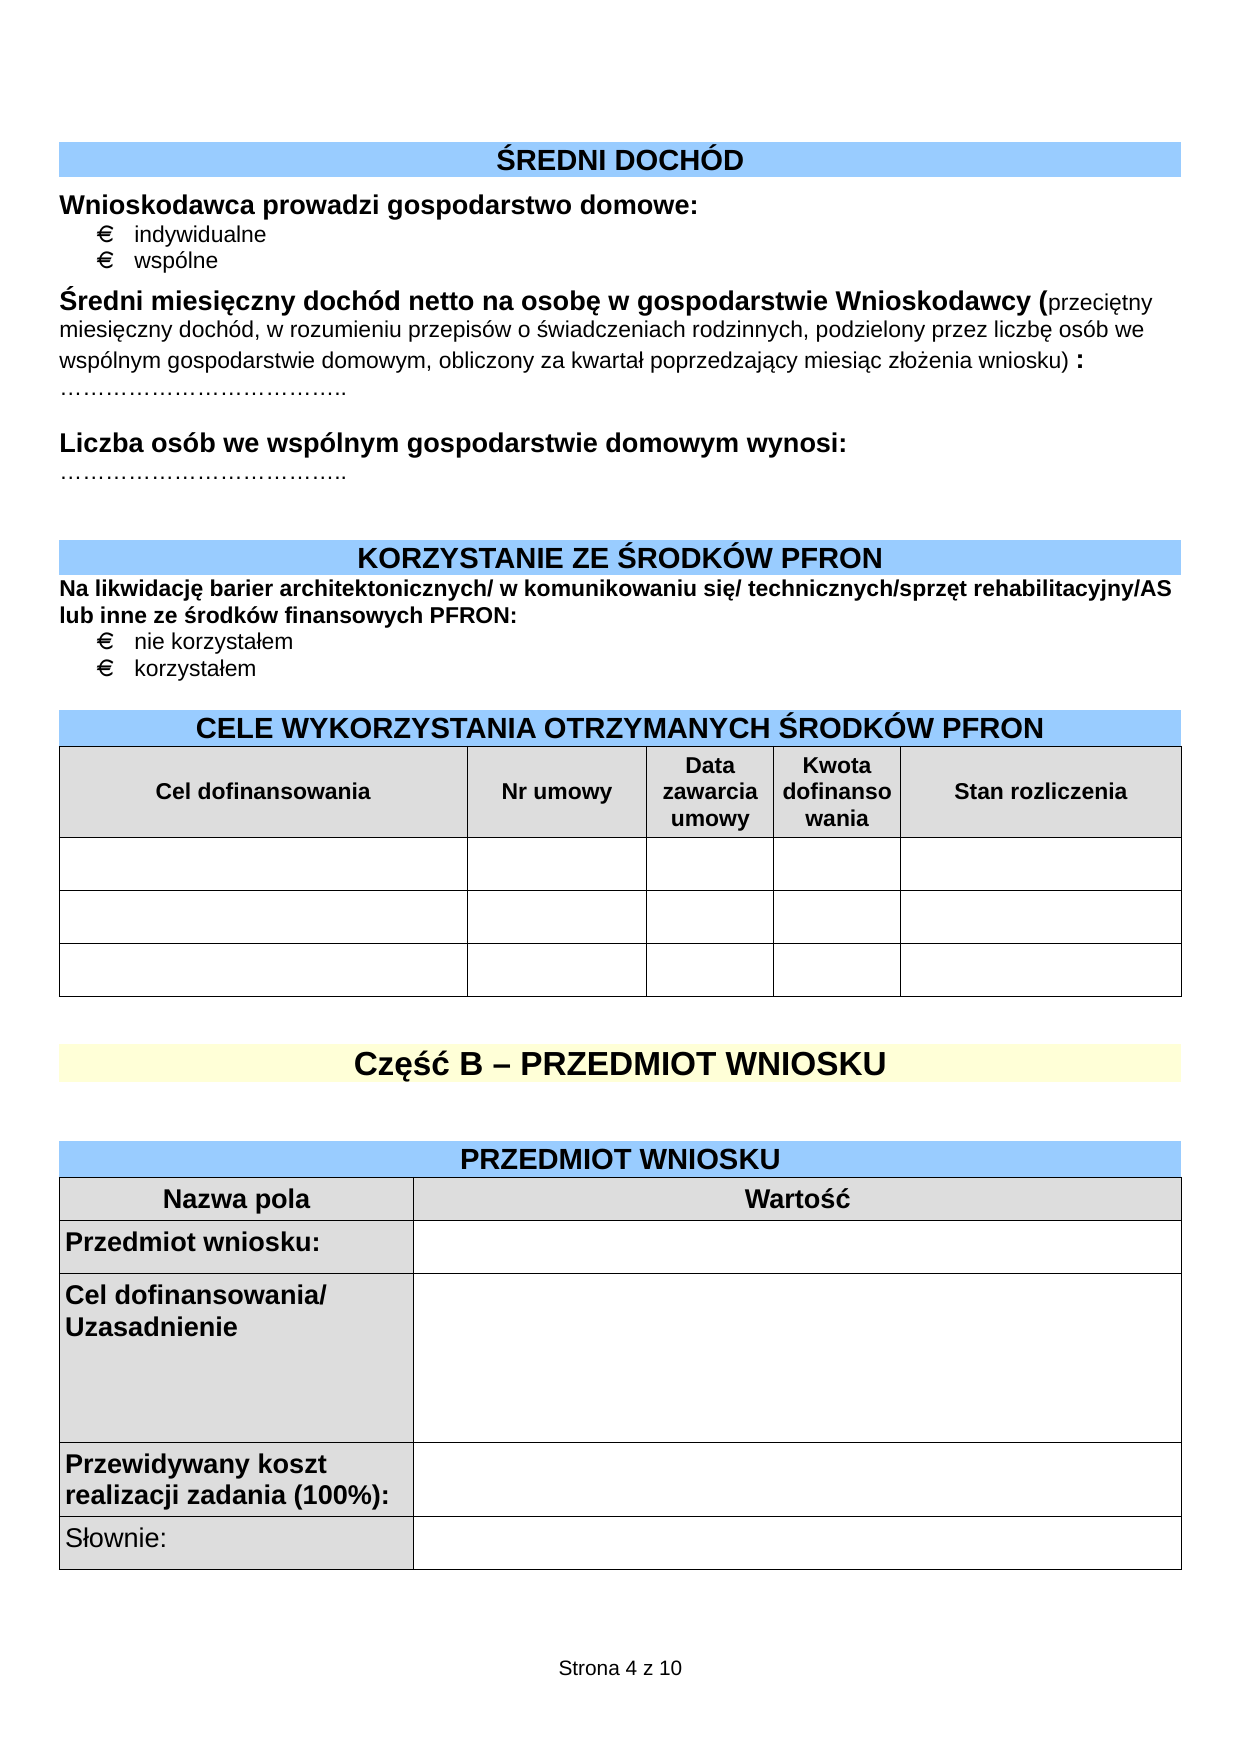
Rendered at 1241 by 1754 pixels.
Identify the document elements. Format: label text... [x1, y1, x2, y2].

table_cell [414, 1221, 1181, 1273]
table_cell Cel dofinansowania/ Uzasadnienie [60, 1274, 413, 1441]
list korzystałem [97, 654, 1181, 681]
text Liczba osób we wspólnym gospodarstwie domowym wynosi: [59, 427, 1181, 458]
table_cell [774, 838, 900, 890]
table_cell [60, 891, 467, 943]
subtitle ŚREDNI DOCHÓD [59, 142, 1181, 177]
text Średni miesięczny dochód netto na osobę w gospodarstwie Wnioskodawcy (przeciętny miesięczny dochód, w rozumieniu przepisów o świadczeniach rodzinnych, podzielony przez liczbę osób we wspólnym gospodarstwie domowym, obliczony za kwartał poprzedzający miesiąc złożenia wniosku) : [59, 285, 1181, 374]
table_cell [647, 838, 773, 890]
table_cell [60, 944, 467, 996]
subtitle CELE WYKORZYSTANIA OTRZYMANYCH ŚRODKÓW PFRON [59, 710, 1181, 746]
table_cell [901, 944, 1181, 996]
subtitle Część B – PRZEDMIOT WNIOSKU [59, 1044, 1181, 1082]
table_cell Słownie: [60, 1517, 413, 1569]
text ……………………………….. [59, 374, 1181, 400]
table_cell Przedmiot wniosku: [60, 1221, 413, 1273]
table_header Data zawarcia umowy [647, 747, 773, 837]
table_cell [414, 1443, 1181, 1516]
table_header Nr umowy [468, 747, 646, 837]
table_header Kwota dofinansowania [774, 747, 900, 837]
table_cell [468, 838, 646, 890]
subtitle PRZEDMIOT WNIOSKU [59, 1141, 1181, 1177]
list nie korzystałem [97, 628, 1181, 654]
text Na likwidację barier architektonicznych/ w komunikowaniu się/ technicznych/sprzęt rehabilitacyjny/AS lub inne ze środków finansowych PFRON: [59, 575, 1181, 628]
table_cell [647, 944, 773, 996]
table_cell [647, 891, 773, 943]
subtitle KORZYSTANIE ZE ŚRODKÓW PFRON [59, 540, 1181, 575]
table_cell [414, 1274, 1181, 1441]
table_header Wartość [414, 1178, 1181, 1220]
table_cell [901, 891, 1181, 943]
table_cell [774, 944, 900, 996]
table_header Cel dofinansowania [60, 747, 467, 837]
table_cell [60, 838, 467, 890]
table_cell [901, 838, 1181, 890]
table_header Stan rozliczenia [901, 747, 1181, 837]
table_cell Przewidywany koszt realizacji zadania (100%): [60, 1443, 413, 1516]
table_header Nazwa pola [60, 1178, 413, 1220]
table_cell [468, 891, 646, 943]
text Wnioskodawca prowadzi gospodarstwo domowe: [59, 189, 1181, 221]
table_cell [774, 891, 900, 943]
list wspólne [97, 247, 1181, 273]
list indywidualne [97, 221, 1181, 247]
table_cell [468, 944, 646, 996]
table_cell [414, 1517, 1181, 1569]
text ……………………………….. [59, 458, 1181, 484]
